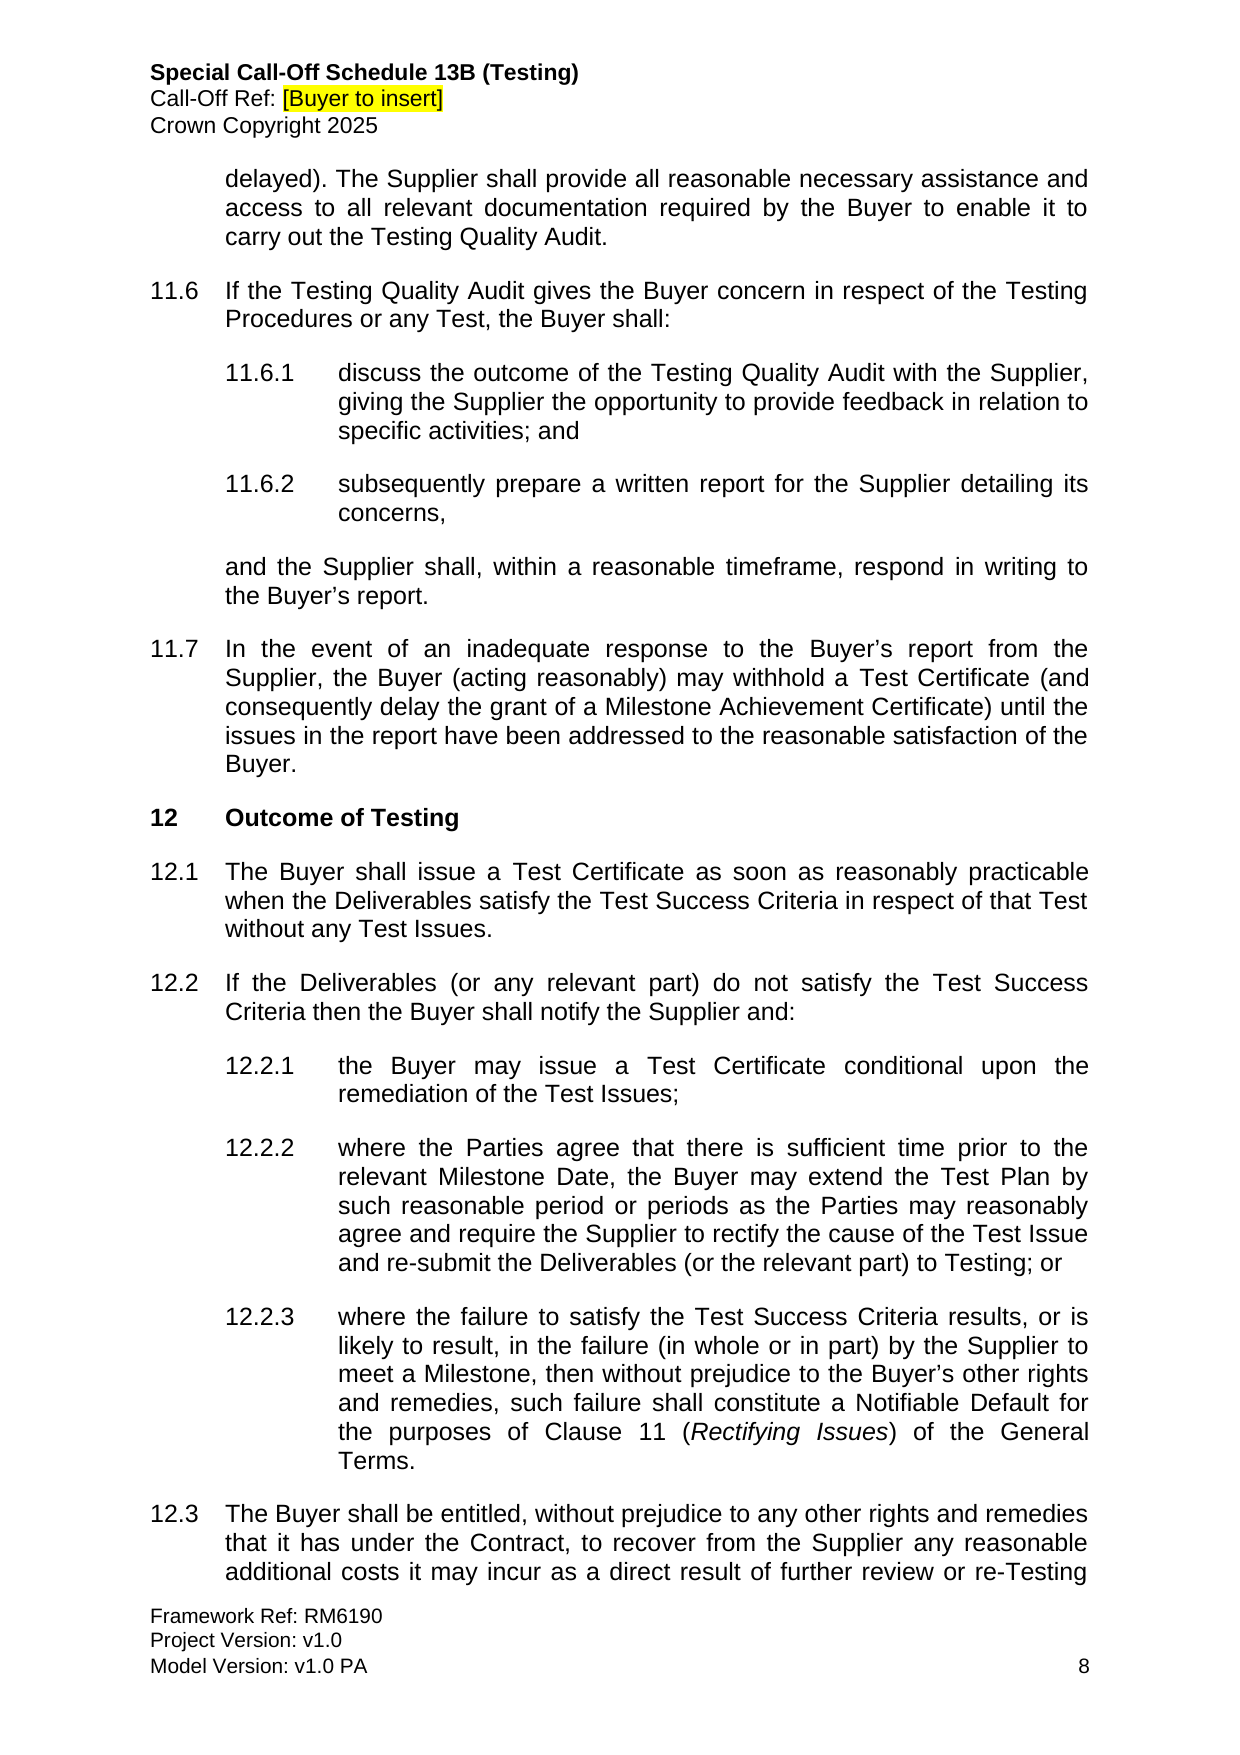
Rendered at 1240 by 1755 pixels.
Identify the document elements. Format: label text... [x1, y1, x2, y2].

list delayed). The Supplier shall provide all reasonable necessary assistance and access to all relevant documentation required by the Buyer to enable it to carry out the Testing Quality Audit. [150, 164, 1089, 251]
list subsequently prepare a written report for the Supplier detailing its concerns, [225, 469, 1089, 527]
list If the Deliverables (or any relevant part) do not satisfy the Test Success Criteria then the Buyer shall notify the Supplier and: [150, 968, 1089, 1026]
list where the failure to satisfy the Test Success Criteria results, or is likely to result, in the failure (in whole or in part) by the Supplier to meet a Milestone, then without prejudice to the Buyer’s other rights and remedies, such failure shall constitute a Notifiable Default for the purposes of Clause 11 (Rectifying Issues) of the General Terms. [225, 1302, 1089, 1474]
list The Buyer shall be entitled, without prejudice to any other rights and remedies that it has under the Contract, to recover from the Supplier any reasonable additional costs it may incur as a direct result of further review or re-Testing [150, 1499, 1089, 1586]
list If the Testing Quality Audit gives the Buyer concern in respect of the Testing Procedures or any Test, the Buyer shall: [150, 276, 1089, 333]
list In the event of an inadequate response to the Buyer’s report from the Supplier, the Buyer (acting reasonably) may withhold a Test Certificate (and consequently delay the grant of a Milestone Achievement Certificate) until the issues in the report have been addressed to the reasonable satisfaction of the Buyer. [150, 634, 1089, 778]
list where the Parties agree that there is sufficient time prior to the relevant Milestone Date, the Buyer may extend the Test Plan by such reasonable period or periods as the Parties may reasonably agree and require the Supplier to rectify the cause of the Test Issue and re-submit the Deliverables (or the relevant part) to Testing; or [225, 1133, 1089, 1277]
list The Buyer shall issue a Test Certificate as soon as reasonably practicable when the Deliverables satisfy the Test Success Criteria in respect of that Test without any Test Issues. [150, 857, 1089, 943]
text and the Supplier shall, within a reasonable timeframe, respond in writing to the Buyer’s report. [225, 552, 1089, 609]
list Outcome of Testing [150, 803, 1089, 832]
list the Buyer may issue a Test Certificate conditional upon the remediation of the Test Issues; [225, 1051, 1089, 1108]
list discuss the outcome of the Testing Quality Audit with the Supplier, giving the Supplier the opportunity to provide feedback in relation to specific activities; and [225, 358, 1089, 444]
